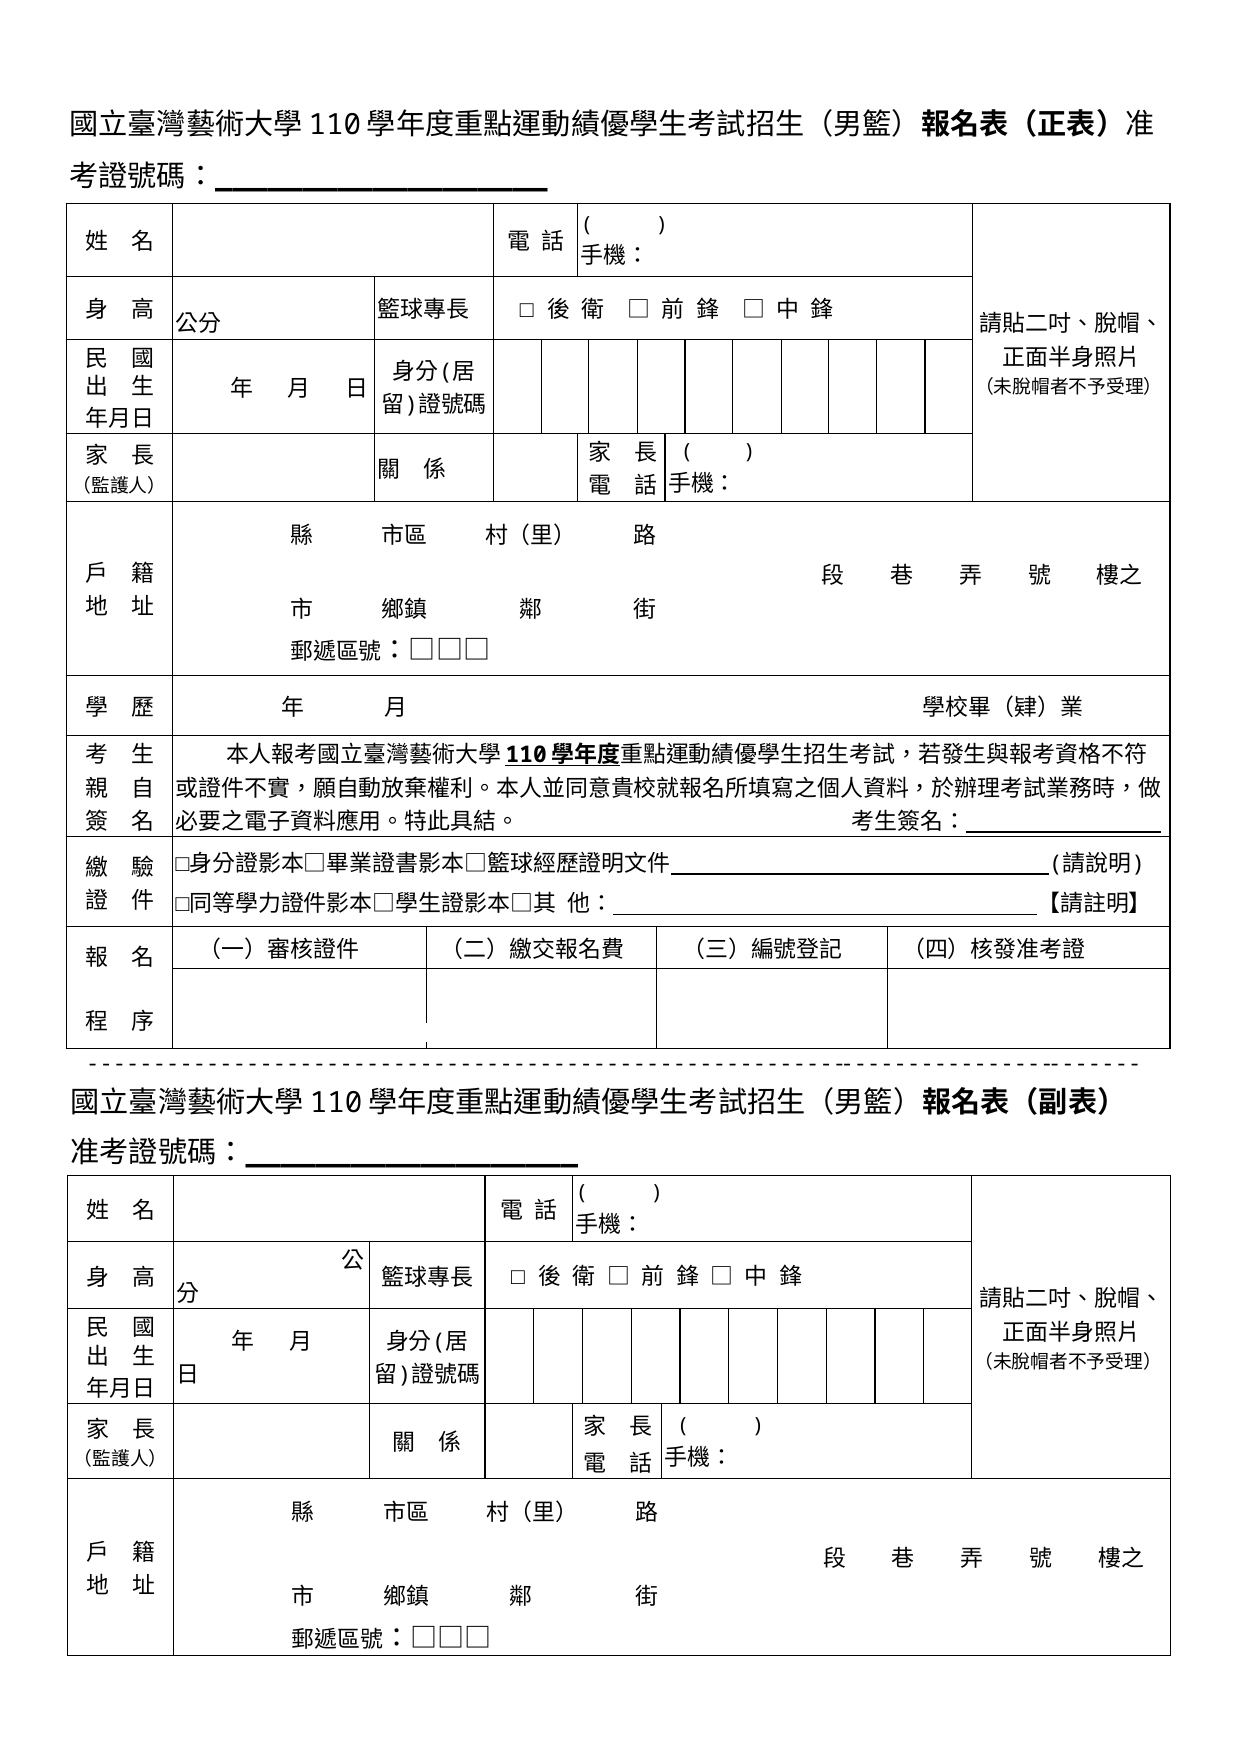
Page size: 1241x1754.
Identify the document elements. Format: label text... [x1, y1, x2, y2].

table_cell [926, 340, 972, 433]
table_cell 年 月 學校畢（肄）業 [173, 676, 1169, 735]
table_cell 請貼二吋、脫帽、正面半身照片 （未脫帽者不予受理） [972, 1176, 1170, 1478]
table_cell 年 月 日 [174, 1309, 369, 1403]
table_cell 身分(居留)證號碼 [375, 340, 493, 433]
table_cell [686, 340, 732, 433]
table_cell [638, 340, 684, 433]
table_cell [494, 340, 541, 433]
table_cell 身 高 [68, 1242, 173, 1308]
table_header 國立臺灣藝術大學110學年度重點運動績優學生考試招生（男籃）報名表（副表） 准考證號碼：___________________ [68, 1075, 1171, 1175]
table_cell （二）繳交報名費 [427, 927, 656, 968]
table_cell 家 長 電 話 [578, 434, 664, 501]
table_cell 縣 市區 村（里） 路 段 巷 弄 號 樓之 市 鄉鎮 鄰 街 郵遞區號：□□□ [173, 502, 1169, 674]
table_cell [542, 340, 588, 433]
table_cell [583, 1309, 631, 1403]
table_cell [494, 434, 577, 501]
table_cell （一）審核證件 [173, 927, 426, 968]
table_cell 家 長 電 話 [573, 1404, 661, 1478]
table_cell 電 話 [494, 204, 577, 276]
table_cell [924, 1309, 971, 1403]
table_cell [486, 1404, 572, 1478]
table_cell [174, 1404, 369, 1478]
table_cell 學 歷 [67, 676, 172, 735]
table_cell 身 高 [67, 277, 172, 338]
table_cell 戶 籍 地 址 [68, 1479, 173, 1655]
table_cell [778, 1309, 826, 1403]
table_cell 戶 籍 地 址 [67, 502, 172, 674]
table_cell （三）編號登記 [657, 927, 887, 968]
table_cell [876, 1309, 923, 1403]
table_cell 考 生 親 自 簽 名 [67, 736, 172, 836]
table_cell [173, 204, 493, 276]
table_cell 縣 市區 村（里） 路 段 巷 弄 號 樓之 市 鄉鎮 鄰 街 郵遞區號：□□□ [174, 1479, 1170, 1655]
table_cell 民 國 出 生 年月日 [67, 340, 172, 433]
table_cell 籃球專長 [370, 1242, 484, 1308]
table_cell 繳 驗 證 件 [67, 837, 172, 926]
table_cell 民 國 出 生 年月日 [68, 1309, 173, 1403]
table_cell 關 係 [370, 1404, 484, 1478]
text - - - - - - - - - - - - - - - - - - - - - - - - - - - - - - - - - - - - - - - - - - - - - - - - - - - - - - - - -- - - - - - - - - - - - - - - -- - - - - - - [89, 1049, 1152, 1075]
table_cell [486, 1309, 533, 1403]
table_cell ( ) 手機： [662, 1404, 971, 1478]
table_cell [174, 1176, 484, 1241]
table_cell 報 名 程 序 [67, 927, 172, 1048]
table_cell [827, 1309, 874, 1403]
table_cell [829, 340, 876, 433]
table_cell 請貼二吋、脫帽、正面半身照片 （未脫帽者不予受理） [973, 204, 1169, 501]
table_cell □ 後 衛 □ 前 鋒 □ 中 鋒 [494, 277, 972, 338]
table_cell 家 長 （監護人） [67, 434, 172, 501]
table_cell [681, 1309, 728, 1403]
table_cell 年 月 日 [173, 340, 374, 433]
table_cell ( ) 手機： [666, 434, 972, 501]
table_cell [632, 1309, 679, 1403]
table_cell [729, 1309, 777, 1403]
table_cell [657, 969, 887, 1048]
table_cell [173, 969, 426, 1048]
table_cell □身分證影本□畢業證書影本□籃球經歷證明文件 (請說明) □同等學力證件影本□學生證影本□其 他： 【請註明】 [173, 837, 1169, 926]
table_cell （四）核發准考證 [888, 927, 1169, 968]
table_cell [782, 340, 828, 433]
table_cell 本人報考國立臺灣藝術大學110學年度重點運動績優學生招生考試，若發生與報考資格不符或證件不實，願自動放棄權利。本人並同意貴校就報名所填寫之個人資料，於辦理考試業務時，做必要之電子資料應用。特此具結。 考生簽名： [173, 736, 1169, 836]
table_cell 公分 [174, 1242, 369, 1308]
table_cell [733, 340, 781, 433]
table_cell ( ) 手機： [573, 1176, 971, 1241]
table_header 國立臺灣藝術大學110學年度重點運動績優學生考試招生（男籃）報名表（正表）准考證號碼：___________________ [66, 88, 1170, 202]
table_cell 姓 名 [67, 204, 172, 276]
table_cell [877, 340, 924, 433]
table_cell [534, 1309, 582, 1403]
table_cell 身分(居留)證號碼 [370, 1309, 484, 1403]
table_cell [173, 434, 374, 501]
table_cell □ 後 衛 □ 前 鋒 □ 中 鋒 [486, 1242, 971, 1308]
table_cell 電 話 [486, 1176, 572, 1241]
table_cell 公分 [173, 277, 374, 338]
table_cell [888, 969, 1169, 1048]
table_cell 姓 名 [68, 1176, 173, 1241]
table_cell ( ) 手機： [578, 204, 972, 276]
table_cell 家 長 （監護人） [68, 1404, 173, 1478]
table_cell [589, 340, 637, 433]
table_cell 關 係 [375, 434, 493, 501]
table_cell [427, 969, 656, 1048]
table_cell 籃球專長 [375, 277, 493, 338]
